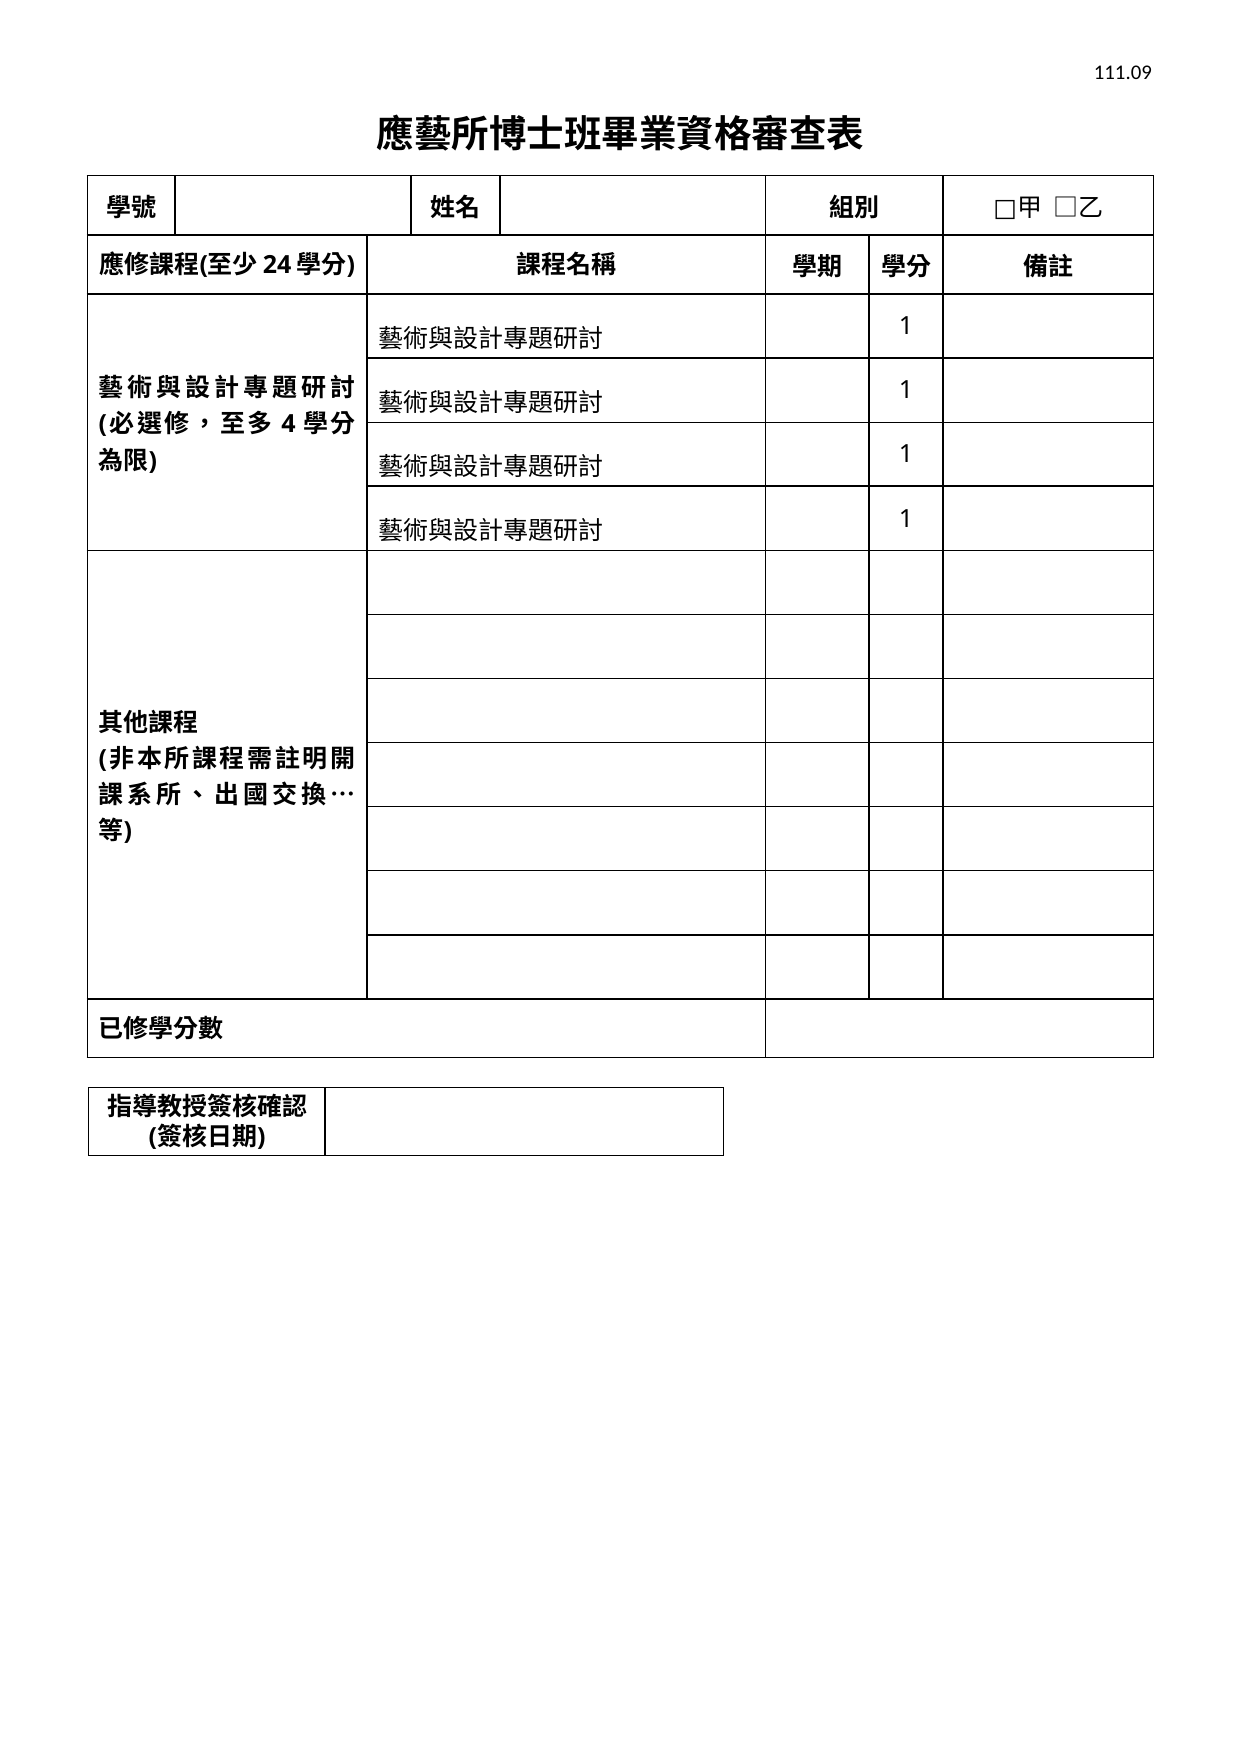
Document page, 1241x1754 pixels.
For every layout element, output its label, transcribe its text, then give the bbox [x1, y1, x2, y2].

table_cell [766, 871, 868, 934]
table_cell 應修課程(至少24學分) [88, 236, 366, 293]
table_cell [870, 615, 942, 678]
table_cell [944, 807, 1153, 870]
table_cell [944, 871, 1153, 934]
table_header [176, 176, 410, 234]
table_cell [368, 551, 765, 613]
table_cell [944, 936, 1153, 998]
table_cell [944, 615, 1153, 678]
table_cell [944, 295, 1153, 357]
table_cell 學期 [766, 236, 868, 293]
table_header 指導教授簽核確認 (簽核日期) [89, 1088, 324, 1155]
table_cell [870, 743, 942, 806]
table_header 組別 [766, 176, 942, 234]
table_cell [870, 936, 942, 998]
table_cell [870, 871, 942, 934]
text 應藝所博士班畢業資格審查表 [89, 111, 1152, 156]
table_cell [368, 743, 765, 806]
table_cell [766, 936, 868, 998]
table_cell [766, 743, 868, 806]
table_header [326, 1088, 723, 1155]
table_cell [368, 679, 765, 742]
table_cell [870, 807, 942, 870]
table_cell [944, 551, 1153, 613]
table_cell [766, 807, 868, 870]
table_cell [766, 615, 868, 678]
table_cell [766, 295, 868, 357]
table_cell [766, 423, 868, 485]
table_cell [944, 487, 1153, 549]
table_header □甲 □乙 [944, 176, 1153, 234]
table_cell 藝術與設計專題研討 (必選修，至多4學分為限) [88, 295, 366, 549]
table_cell 備註 [944, 236, 1153, 293]
table_cell [766, 359, 868, 421]
table_cell [870, 679, 942, 742]
table_cell [368, 615, 765, 678]
table_cell [766, 679, 868, 742]
table_cell [944, 359, 1153, 421]
table_cell [870, 551, 942, 613]
table_cell 其他課程 (非本所課程需註明開課系所、出國交換…等) [88, 551, 366, 998]
table_cell [944, 743, 1153, 806]
table_cell 已修學分數 [88, 1000, 765, 1057]
table_cell 藝術與設計專題研討 [368, 295, 765, 357]
table_header 姓名 [412, 176, 499, 234]
table_cell 1 [870, 423, 942, 485]
table_cell 1 [870, 295, 942, 357]
table_cell [368, 936, 765, 998]
table_header [501, 176, 765, 234]
table_cell [766, 1000, 1153, 1057]
table_cell [944, 423, 1153, 485]
table_cell 藝術與設計專題研討 [368, 487, 765, 549]
table_cell 1 [870, 359, 942, 421]
table_cell 學分 [870, 236, 942, 293]
table_cell [944, 679, 1153, 742]
table_cell 1 [870, 487, 942, 549]
table_cell [766, 551, 868, 613]
table_header 學號 [88, 176, 174, 234]
table_cell 藝術與設計專題研討 [368, 359, 765, 421]
table_cell 課程名稱 [368, 236, 765, 293]
table_cell [368, 807, 765, 870]
table_cell [766, 487, 868, 549]
table_cell [368, 871, 765, 934]
table_cell 藝術與設計專題研討 [368, 423, 765, 485]
